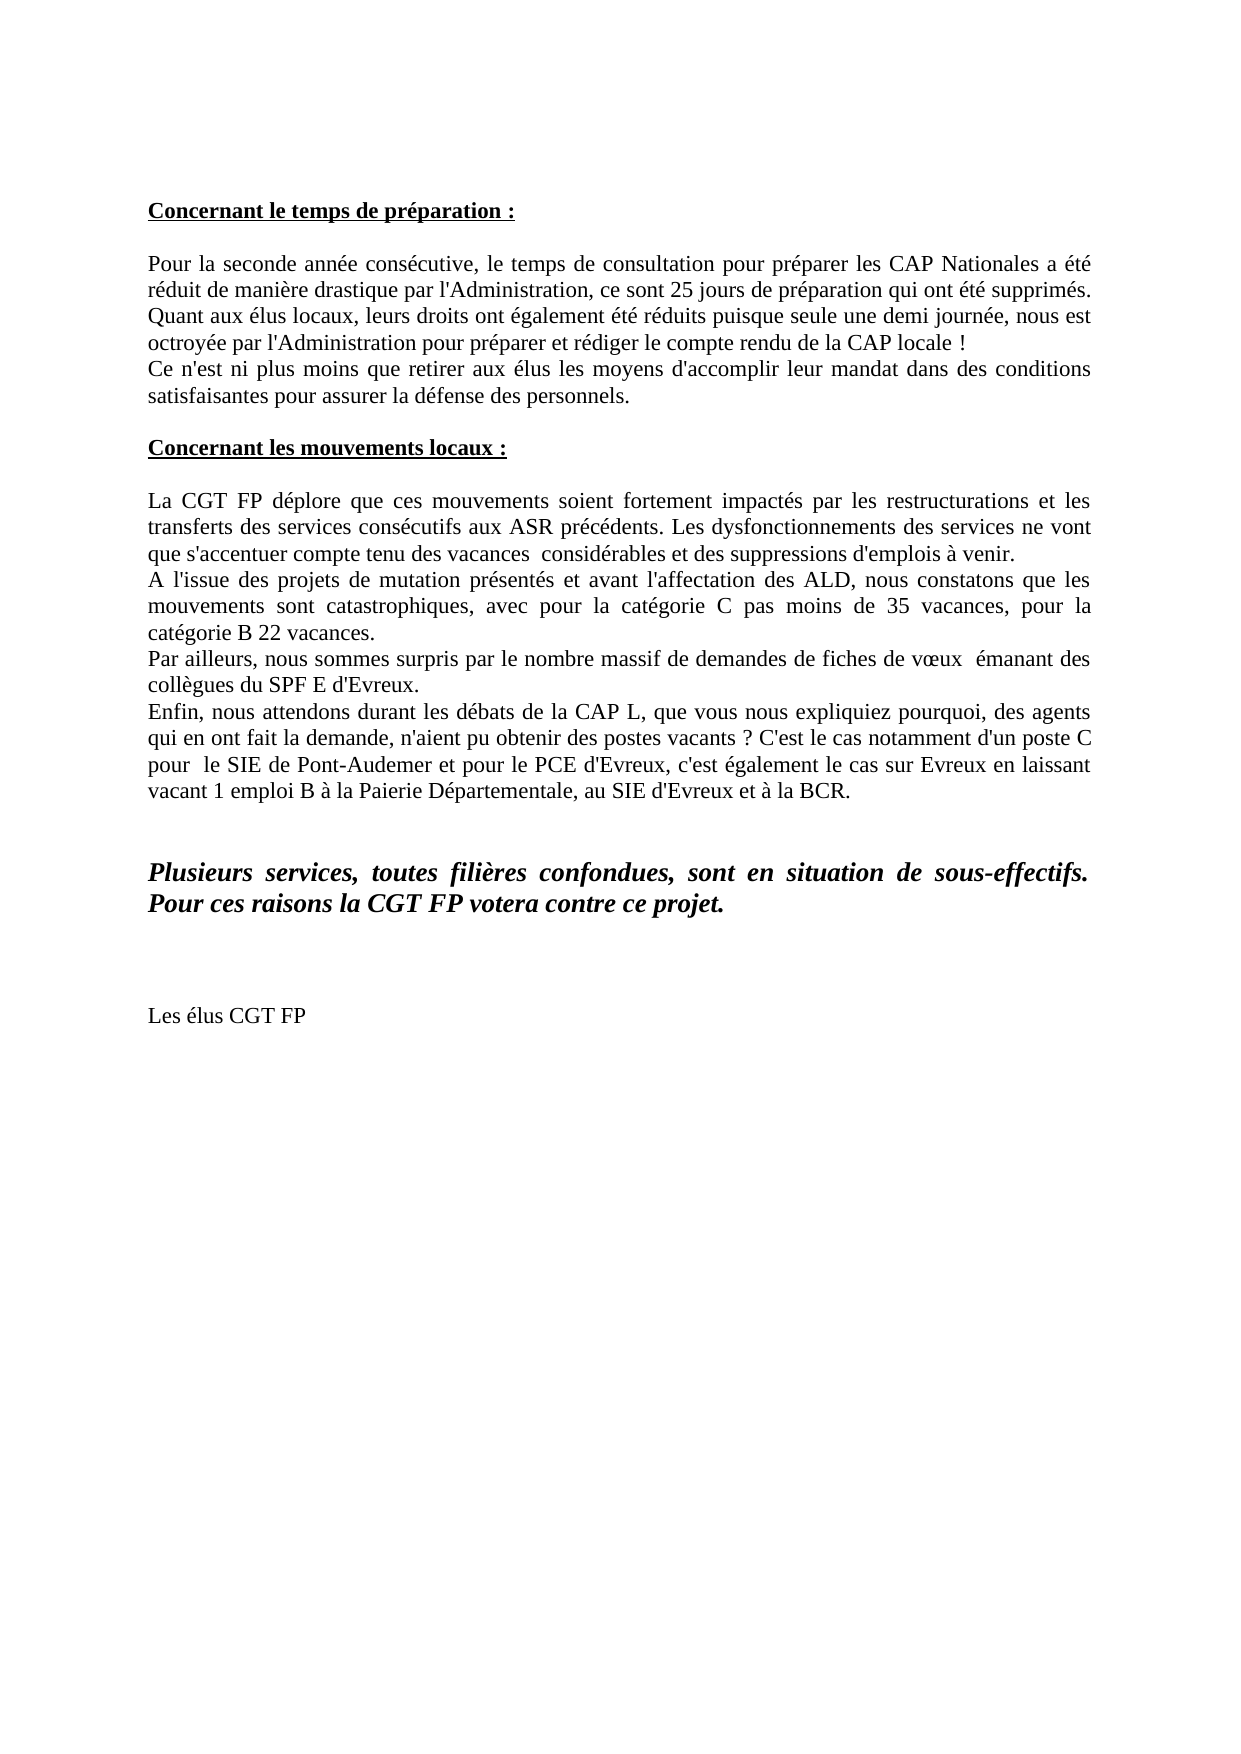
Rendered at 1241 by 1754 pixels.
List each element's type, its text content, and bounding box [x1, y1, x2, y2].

text La CGT FP déplore que ces mouvements soient fortement impactés par les restructurations et les transferts des services consécutifs aux ASR précédents. Les dysfonctionnements des services ne vont que s'accentuer compte tenu des vacances considérables et des suppressions d'emplois à venir. [148, 487, 1092, 566]
text Pour la seconde année consécutive, le temps de consultation pour préparer les CAP Nationales a été réduit de manière drastique par l'Administration, ce sont 25 jours de préparation qui ont été supprimés. Quant aux élus locaux, leurs droits ont également été réduits puisque seule une demi journée, nous est octroyée par l'Administration pour préparer et rédiger le compte rendu de la CAP locale ! [148, 250, 1092, 355]
text Par ailleurs, nous sommes surpris par le nombre massif de demandes de fiches de vœux émanant des collègues du SPF E d'Evreux. [148, 645, 1092, 698]
text Concernant le temps de préparation : [148, 197, 1092, 223]
text Enfin, nous attendons durant les débats de la CAP L, que vous nous expliquiez pourquoi, des agents qui en ont fait la demande, n'aient pu obtenir des postes vacants ? C'est le cas notamment d'un poste C pour le SIE de Pont-Audemer et pour le PCE d'Evreux, c'est également le cas sur Evreux en laissant vacant 1 emploi B à la Paierie Départementale, au SIE d'Evreux et à la BCR. [148, 698, 1092, 803]
text Ce n'est ni plus moins que retirer aux élus les moyens d'accomplir leur mandat dans des conditions satisfaisantes pour assurer la défense des personnels. [148, 355, 1092, 408]
text Concernant les mouvements locaux : [148, 434, 1092, 461]
text A l'issue des projets de mutation présentés et avant l'affectation des ALD, nous constatons que les mouvements sont catastrophiques, avec pour la catégorie C pas moins de 35 vacances, pour la catégorie B 22 vacances. [148, 566, 1092, 645]
text Les élus CGT FP [148, 1002, 1092, 1028]
text Plusieurs services, toutes filières confondues, sont en situation de sous-effectifs. Pour ces raisons la CGT FP votera contre ce projet. [148, 856, 1092, 918]
